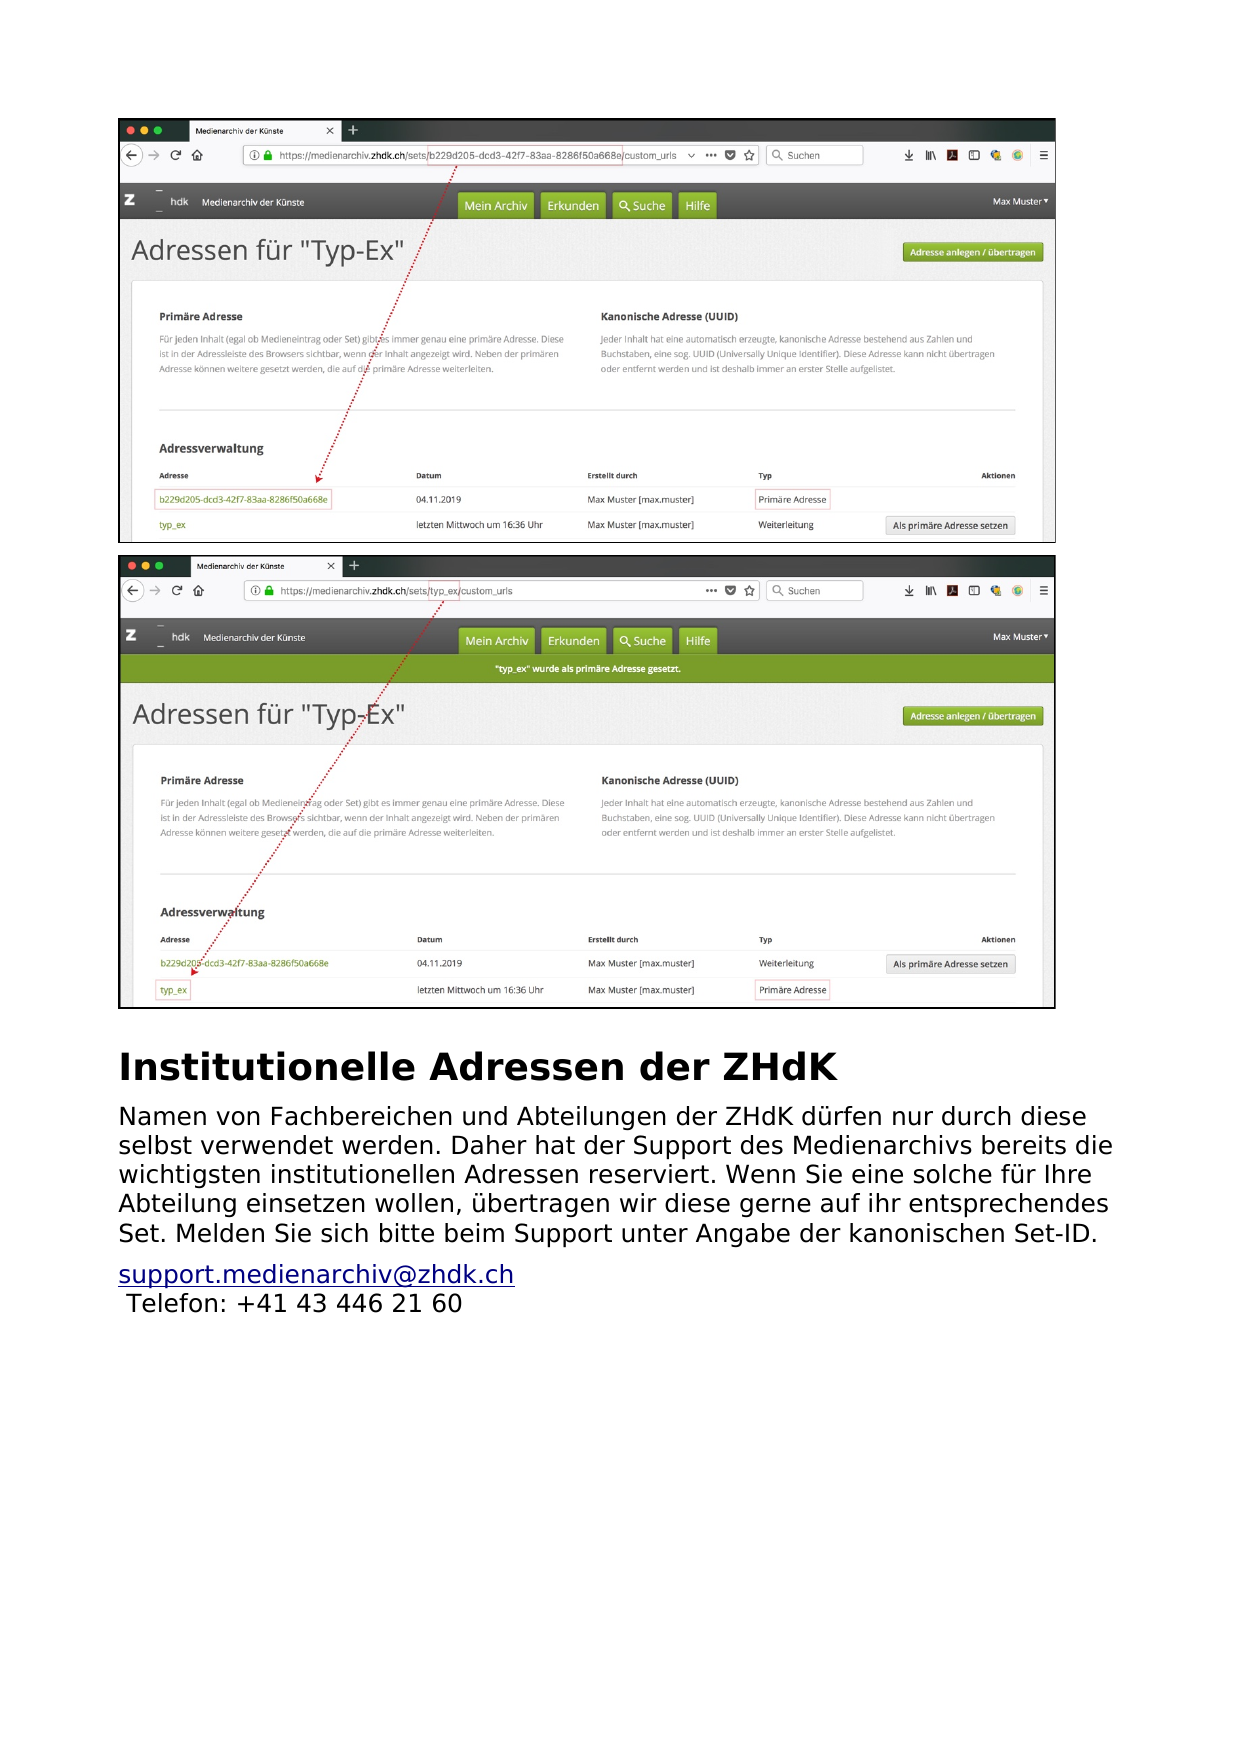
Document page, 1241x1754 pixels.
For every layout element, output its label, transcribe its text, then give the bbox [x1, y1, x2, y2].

text Namen von Fachbereichen und Abteilungen der ZHdK dürfen nur durch diese selbst verwendet werden. Daher hat der Support des Medienarchivs bereits die wichtigsten institutionellen Adressen reserviert. Wenn Sie eine solche für Ihre Abteilung einsetzen wollen, übertragen wir diese gerne auf ihr entsprechendes Set. Melden Sie sich bitte beim Support unter Angabe der kanonischen Set-ID. [118, 1102, 1122, 1248]
picture [118, 555, 1056, 1009]
text support.medienarchiv@zhdk.ch Telefon: +41 43 446 21 60 [118, 1261, 1122, 1319]
picture [118, 118, 1056, 543]
subtitle Institutionelle Adressen der ZHdK [118, 1046, 1122, 1090]
